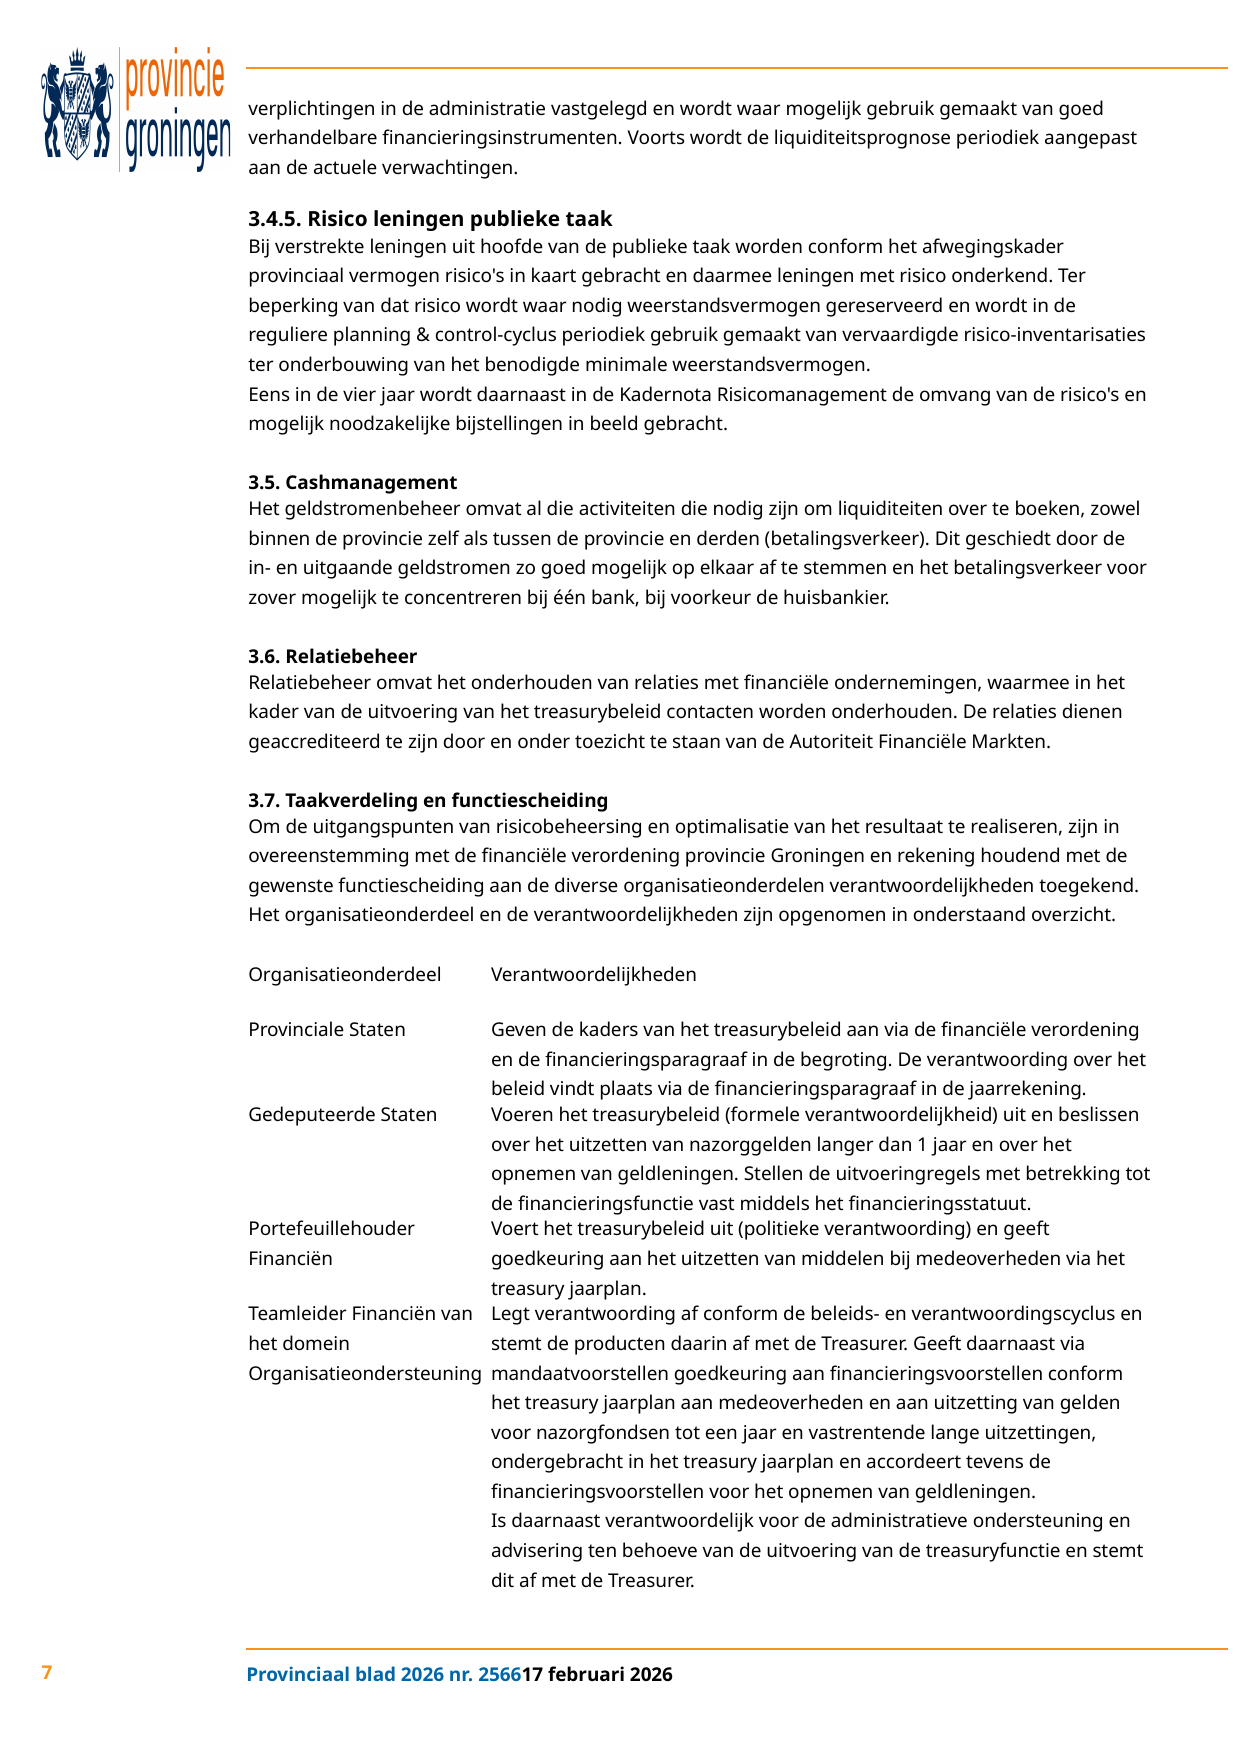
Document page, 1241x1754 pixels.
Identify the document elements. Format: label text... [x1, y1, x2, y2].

text 3.6. Relatiebeheer [248, 643, 1152, 669]
picture [41, 47, 231, 172]
table_cell Legt verantwoording af conform de beleids- en verantwoordingscyclus en stemt de producten daarin af met de Treasurer. Geeft daarnaast via mandaatvoorstellen goedkeuring aan financieringsvoorstellen conform het treasury jaarplan aan medeoverheden en aan uitzetting van gelden voor nazorgfondsen tot een jaar en vastrentende lange uitzettingen, ondergebracht in het treasury jaarplan en accordeert tevens de financieringsvoorstellen voor het opnemen van geldleningen. Is daarnaast verantwoordelijk voor de administratieve ondersteuning en advisering ten behoeve van de uitvoering van de treasuryfunctie en stemt dit af met de Treasurer. [491, 1301, 1152, 1592]
text 3.5. Cashmanagement [248, 469, 1152, 495]
text Het geldstromenbeheer omvat al die activiteiten die nodig zijn om liquiditeiten over te boeken, zowel binnen de provincie zelf als tussen de provincie en derden (betalingsverkeer). Dit geschiedt door de in- en uitgaande geldstromen zo goed mogelijk op elkaar af te stemmen en het betalingsverkeer voor zover mogelijk te concentreren bij één bank, bij voorkeur de huisbankier. [248, 495, 1152, 610]
table_cell Teamleider Financiën van het domein Organisatieondersteuning [248, 1301, 491, 1592]
table_cell Voert het treasurybeleid uit (politieke verantwoording) en geeft goedkeuring aan het uitzetten van middelen bij medeoverheden via het treasury jaarplan. [491, 1216, 1152, 1301]
table_cell Geven de kaders van het treasurybeleid aan via de financiële verordening en de financieringsparagraaf in de begroting. De verantwoording over het beleid vindt plaats via de financieringsparagraaf in de jaarrekening. [491, 1016, 1152, 1101]
table_cell Portefeuillehouder Financiën [248, 1216, 491, 1301]
table_cell Provinciale Staten [248, 1016, 491, 1101]
table_header Verantwoordelijkheden [491, 961, 1152, 1016]
table_cell Voeren het treasurybeleid (formele verantwoordelijkheid) uit en beslissen over het uitzetten van nazorggelden langer dan 1 jaar en over het opnemen van geldleningen. Stellen de uitvoeringregels met betrekking tot de financieringsfunctie vast middels het financieringsstatuut. [491, 1101, 1152, 1216]
text 3.4.5. Risico leningen publieke taak [248, 204, 1152, 233]
text verplichtingen in de administratie vastgelegd en wordt waar mogelijk gebruik gemaakt van goed verhandelbare financieringsinstrumenten. Voorts wordt de liquiditeitsprognose periodiek aangepast aan de actuele verwachtingen. [248, 95, 1152, 180]
text 3.7. Taakverdeling en functiescheiding [248, 787, 1152, 813]
text Bij verstrekte leningen uit hoofde van de publieke taak worden conform het afwegingskader provinciaal vermogen risico's in kaart gebracht en daarmee leningen met risico onderkend. Ter beperking van dat risico wordt waar nodig weerstandsvermogen gereserveerd en wordt in de reguliere planning & control-cyclus periodiek gebruik gemaakt van vervaardigde risico-inventarisaties ter onderbouwing van het benodigde minimale weerstandsvermogen. [248, 233, 1152, 377]
table_cell Gedeputeerde Staten [248, 1101, 491, 1216]
text Om de uitgangspunten van risicobeheersing en optimalisatie van het resultaat te realiseren, zijn in overeenstemming met de financiële verordening provincie Groningen en rekening houdend met de gewenste functiescheiding aan de diverse organisatieonderdelen verantwoordelijkheden toegekend. Het organisatieonderdeel en de verantwoordelijkheden zijn opgenomen in onderstaand overzicht. [248, 813, 1152, 927]
text Eens in de vier jaar wordt daarnaast in de Kadernota Risicomanagement de omvang van de risico's en mogelijk noodzakelijke bijstellingen in beeld gebracht. [248, 381, 1152, 436]
table_header Organisatieonderdeel [248, 961, 491, 1016]
text Relatiebeheer omvat het onderhouden van relaties met financiële ondernemingen, waarmee in het kader van de uitvoering van het treasurybeleid contacten worden onderhouden. De relaties dienen geaccrediteerd te zijn door en onder toezicht te staan van de Autoriteit Financiële Markten. [248, 669, 1152, 754]
